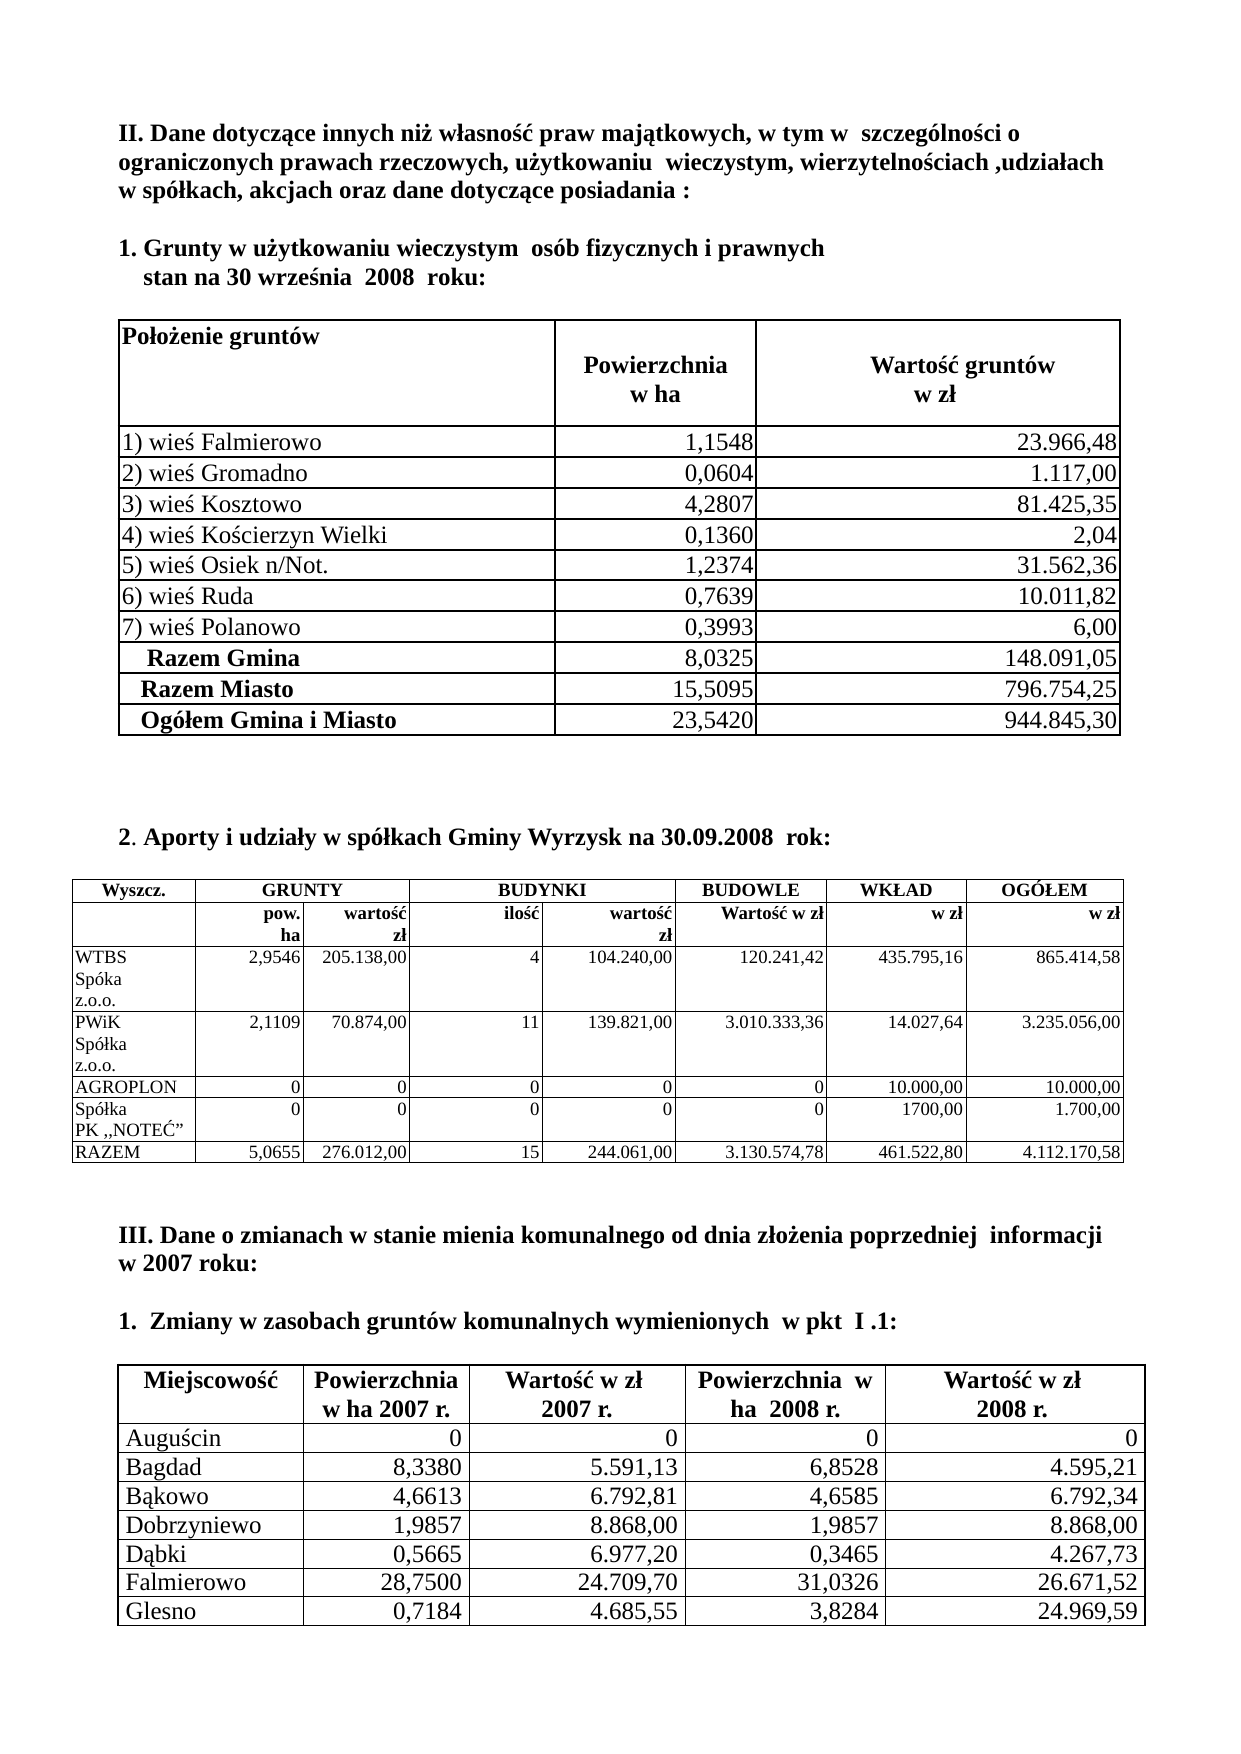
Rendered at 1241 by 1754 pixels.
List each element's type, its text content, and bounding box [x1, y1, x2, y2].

table_cell 8,3380 [304, 1453, 469, 1481]
table_cell 244.061,00 [543, 1142, 675, 1162]
table_cell 23.966,48 [757, 427, 1119, 456]
table_cell 205.138,00 [304, 947, 409, 1011]
table_cell Dąbki [119, 1540, 303, 1567]
table_header Położenie gruntów [120, 321, 554, 425]
text stan na 30 września 2008 roku: [118, 262, 1122, 291]
table_cell 10.000,00 [967, 1077, 1123, 1097]
table_cell 435.795,16 [827, 947, 966, 1011]
text 1. Zmiany w zasobach gruntów komunalnych wymienionych w pkt I .1: [118, 1306, 1122, 1335]
table_header GRUNTY [196, 880, 409, 902]
table_cell w zł [827, 903, 966, 946]
table_header Powierzchnia w ha [556, 321, 755, 425]
table_header BUDOWLE zł [676, 880, 826, 902]
table_cell 1.117,00 [757, 458, 1119, 487]
text III. Dane o zmianach w stanie mienia komunalnego od dnia złożenia poprzedniej informacji w 2007 roku: [118, 1220, 1122, 1277]
table_header OGÓŁEM aport zł [967, 880, 1123, 902]
text 1. Grunty w użytkowaniu wieczystym osób fizycznych i prawnych [118, 233, 1122, 262]
table_cell pow. ha [196, 903, 303, 946]
table_cell 28,7500 [304, 1569, 469, 1596]
table_cell 0 [410, 1077, 542, 1097]
table_cell 31,0326 [686, 1569, 885, 1596]
table_cell 5) wieś Osiek n/Not. [120, 551, 554, 579]
table_cell 1,2374 [556, 551, 755, 579]
table_cell 0 [543, 1098, 675, 1141]
table_cell 3.130.574,78 [676, 1142, 826, 1162]
table_cell 1,9857 [304, 1511, 469, 1538]
table_cell 10.011,82 [757, 581, 1119, 610]
table_header Wartość w zł 2007 r. [470, 1366, 685, 1423]
table_cell 139.821,00 [543, 1012, 675, 1076]
table_cell 120.241,42 [676, 947, 826, 1011]
table_cell 8.868,00 [470, 1511, 685, 1538]
table_cell 2,9546 [196, 947, 303, 1011]
table_cell [73, 903, 195, 946]
table_cell PWiK Spółka z.o.o. [73, 1012, 195, 1076]
table_cell 104.240,00 [543, 947, 675, 1011]
table_header Powierzchnia w ha 2007 r. [304, 1366, 469, 1423]
table_cell 26.671,52 [886, 1569, 1144, 1596]
table_cell 0 [304, 1077, 409, 1097]
table_cell 148.091,05 [757, 643, 1119, 672]
table_cell Falmierowo [119, 1569, 303, 1596]
table_cell 4,6585 [686, 1482, 885, 1510]
table_cell 0 [196, 1098, 303, 1141]
table_header BUDYNKI [410, 880, 675, 902]
table_cell 1,9857 [686, 1511, 885, 1538]
table_cell 865.414,58 [967, 947, 1123, 1011]
table_cell 796.754,25 [757, 674, 1119, 703]
table_cell 14.027,64 [827, 1012, 966, 1076]
table_cell 6.792,34 [886, 1482, 1144, 1510]
table_cell AGROPLON [73, 1077, 195, 1097]
table_cell 0 [304, 1098, 409, 1141]
table_cell 6,00 [757, 612, 1119, 641]
text 2. Aporty i udziały w spółkach Gminy Wyrzysk na 30.09.2008 rok: [118, 822, 1122, 851]
table_cell Bąkowo [119, 1482, 303, 1510]
table_cell 0,1360 [556, 520, 755, 548]
table_cell 4,2807 [556, 489, 755, 518]
table_cell 1) wieś Falmierowo [120, 427, 554, 456]
table_cell 10.000,00 [827, 1077, 966, 1097]
table_cell 4.112.170,58 [967, 1142, 1123, 1162]
table_cell 0 [543, 1077, 675, 1097]
table_cell 15 [410, 1142, 542, 1162]
table_cell 3.235.056,00 [967, 1012, 1123, 1076]
table_cell Razem Miasto [120, 674, 554, 703]
table_cell 0,3465 [686, 1540, 885, 1567]
table_cell 15,5095 [556, 674, 755, 703]
table_cell Dobrzyniewo [119, 1511, 303, 1538]
table_cell Ogółem Gmina i Miasto [120, 705, 554, 733]
table_cell 3) wieś Kosztowo [120, 489, 554, 518]
table_cell 8.868,00 [886, 1511, 1144, 1538]
table_cell 0 [886, 1424, 1144, 1452]
table_cell 4.685,55 [470, 1597, 685, 1625]
table_cell 23,5420 [556, 705, 755, 733]
table_cell 1,1548 [556, 427, 755, 456]
table_cell wartość zł [304, 903, 409, 946]
table_cell 461.522,80 [827, 1142, 966, 1162]
table_cell 4,6613 [304, 1482, 469, 1510]
table_cell w zł [967, 903, 1123, 946]
table_cell ilość [410, 903, 542, 946]
table_cell 0 [676, 1077, 826, 1097]
table_header Wartość w zł 2008 r. [886, 1366, 1144, 1423]
table_cell 0 [470, 1424, 685, 1452]
table_cell 944.845,30 [757, 705, 1119, 733]
table_cell 70.874,00 [304, 1012, 409, 1076]
table_cell 6,8528 [686, 1453, 885, 1481]
table_cell 4.267,73 [886, 1540, 1144, 1567]
table_cell 11 [410, 1012, 542, 1076]
table_header Wyszcz. [73, 880, 195, 902]
table_cell 24.969,59 [886, 1597, 1144, 1625]
table_cell 1.700,00 [967, 1098, 1123, 1141]
table_cell 4) wieś Kościerzyn Wielki [120, 520, 554, 548]
table_cell 0,7184 [304, 1597, 469, 1625]
table_header WKŁAD pieniężny zł [827, 880, 966, 902]
table_cell Bagdad [119, 1453, 303, 1481]
table_cell 8,0325 [556, 643, 755, 672]
text II. Dane dotyczące innych niż własność praw majątkowych, w tym w szczególności o ograniczonych prawach rzeczowych, użytkowaniu wieczystym, wierzytelnościach ,udziałach w spółkach, akcjach oraz dane dotyczące posiadania : [118, 118, 1122, 204]
table_cell WTBS Spóka z.o.o. [73, 947, 195, 1011]
table_cell 0,5665 [304, 1540, 469, 1567]
table_cell 1700,00 [827, 1098, 966, 1141]
table_cell 2,1109 [196, 1012, 303, 1076]
table_cell 0,0604 [556, 458, 755, 487]
table_cell 0 [410, 1098, 542, 1141]
table_cell 0 [686, 1424, 885, 1452]
table_cell 5.591,13 [470, 1453, 685, 1481]
table_cell 3.010.333,36 [676, 1012, 826, 1076]
table_header Wartość gruntów w zł [757, 321, 1119, 425]
table_cell 4.595,21 [886, 1453, 1144, 1481]
table_cell 4 [410, 947, 542, 1011]
table_cell Glesno [119, 1597, 303, 1625]
table_cell 0,7639 [556, 581, 755, 610]
table_cell 81.425,35 [757, 489, 1119, 518]
table_cell Spółka PK ,,NOTEĆ” [73, 1098, 195, 1141]
table_cell 0 [304, 1424, 469, 1452]
table_cell 3,8284 [686, 1597, 885, 1625]
table_header Powierzchnia w ha 2008 r. [686, 1366, 885, 1423]
table_cell 6.792,81 [470, 1482, 685, 1510]
table_header Miejscowość [119, 1366, 303, 1423]
table_cell RAZEM [73, 1142, 195, 1162]
table_cell 2,04 [757, 520, 1119, 548]
table_cell Razem Gmina [120, 643, 554, 672]
table_cell 24.709,70 [470, 1569, 685, 1596]
table_cell 0 [676, 1098, 826, 1141]
table_cell 7) wieś Polanowo [120, 612, 554, 641]
table_cell 276.012,00 [304, 1142, 409, 1162]
table_cell Wartość w zł [676, 903, 826, 946]
table_cell 6) wieś Ruda [120, 581, 554, 610]
table_cell 0 [196, 1077, 303, 1097]
table_cell 5,0655 [196, 1142, 303, 1162]
table_cell Auguścin [119, 1424, 303, 1452]
table_cell 0,3993 [556, 612, 755, 641]
table_cell wartość zł [543, 903, 675, 946]
table_cell 2) wieś Gromadno [120, 458, 554, 487]
table_cell 6.977,20 [470, 1540, 685, 1567]
table_cell 31.562,36 [757, 551, 1119, 579]
